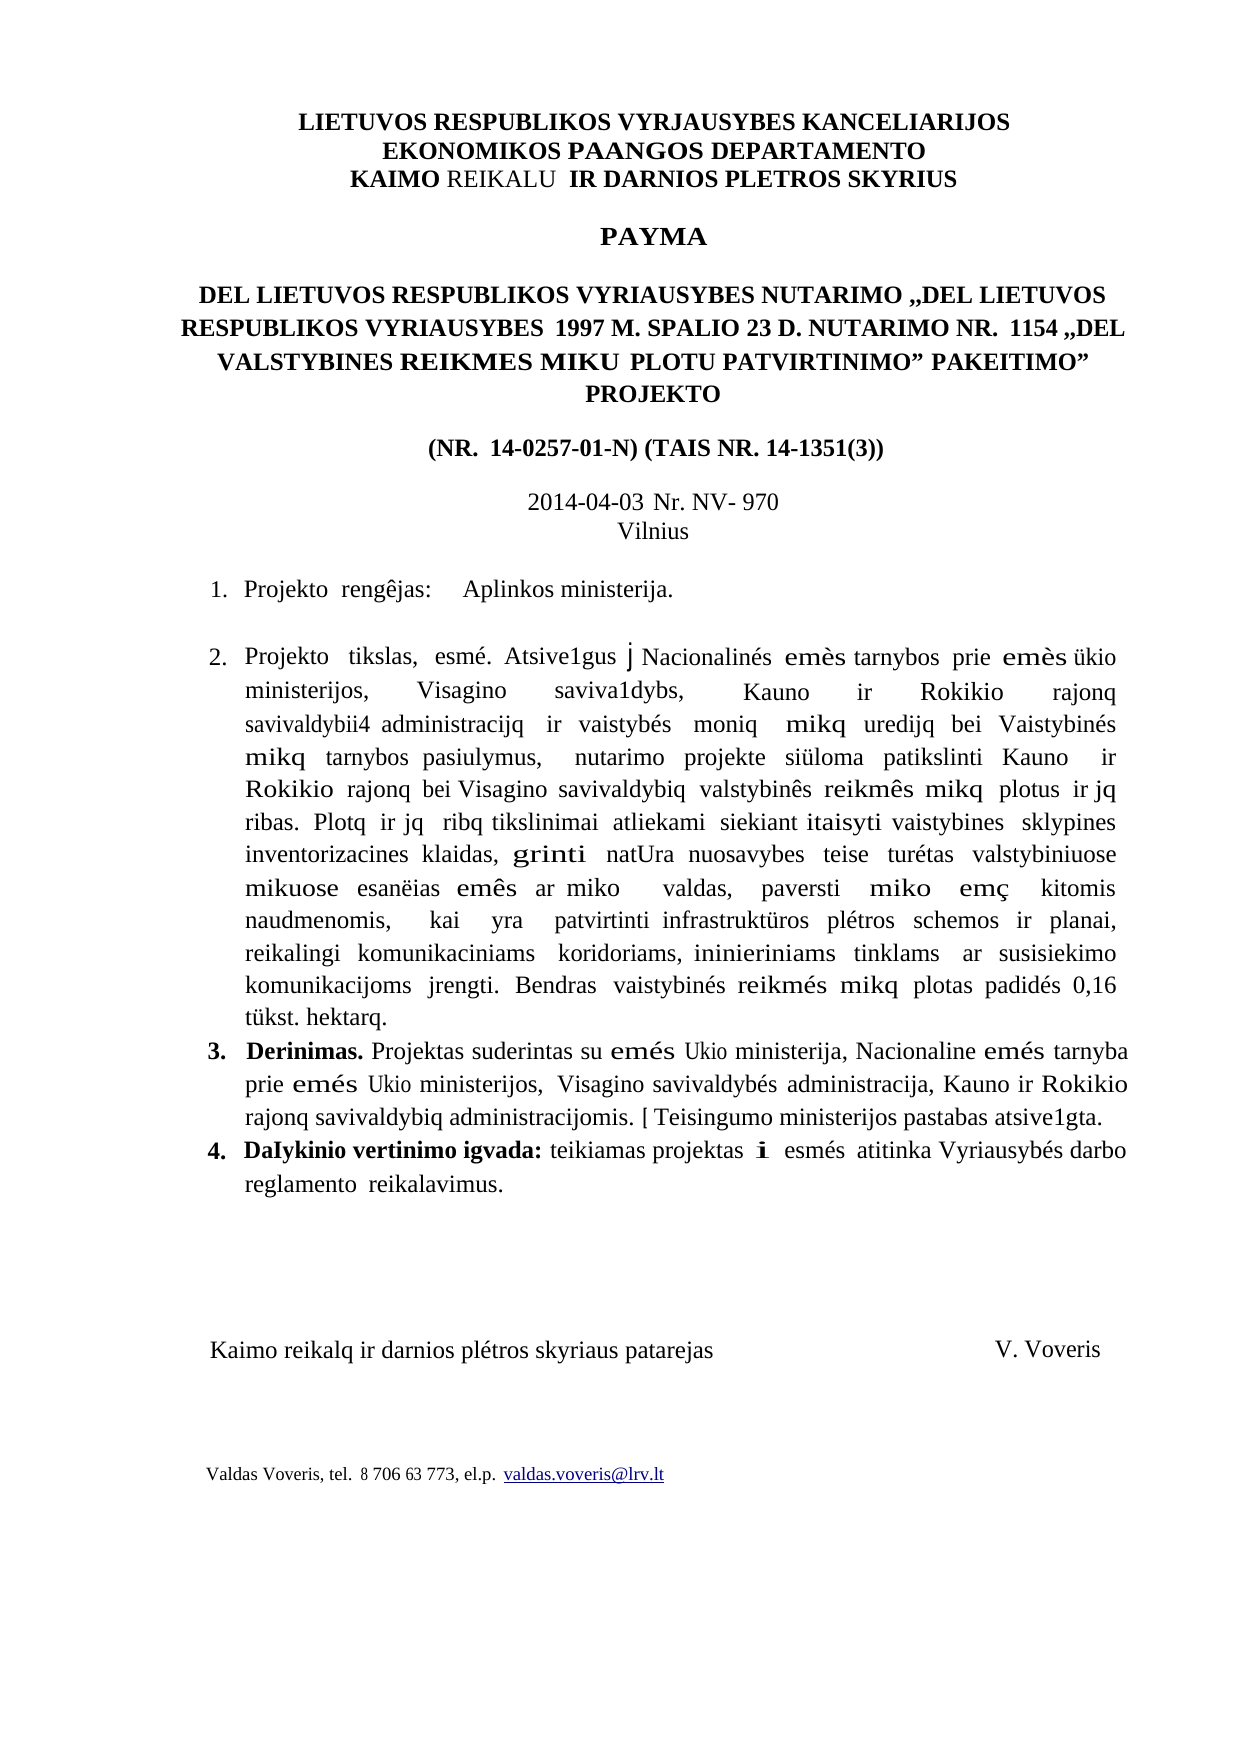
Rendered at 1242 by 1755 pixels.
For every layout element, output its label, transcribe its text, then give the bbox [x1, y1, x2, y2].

text LIETUVOS RESPUBLIKOS VYRJAUSYBES KANCELIARIJOS EKONOMIKOS PAANGOS DEPARTAMENTO [292, 108, 1016, 165]
text 3. Derinimas. Projektas suderintas su emés Ukio ministerija, Nacionaline emés tarnyba prie emés Ukio ministerijos, Visagino savivaldybés administracija, Kauno ir Rokikio rajonq savivaldybiq administracijomis. [ Teisingumo ministerijos pastabas atsive1gta. [207, 1036, 1129, 1131]
text PAYMA [594, 221, 713, 251]
text KAIMO REIKALU IR DARNIOS PLETROS SKYRIUS [343, 165, 963, 193]
text DEL LIETUVOS RESPUBLIKOS VYRIAUSYBES NUTARIMO ,,DEL LIETUVOS RESPUBLIKOS VYRIAUSYBES 1997 M. SPALIO 23 D. NUTARIMO NR. 1154 ,,DEL VALSTYBINES REIKMES MIKU PLOTU PATVIRTINIMO” PAKEITIMO” PROJEKTO [178, 281, 1126, 408]
text 2. Projekto tikslas, esmé. Atsive1gus j Nacionalinés emès tarnybos prie emès ükio ministerijos, Visagino saviva1dybs, Kauno ir Rokikio rajonq savivaldybii4 administracijq ir vaistybés moniq mikq uredijq bei Vaistybinés mikq tarnybos pasiulymus, nutarimo projekte siüloma patikslinti Kauno ir Rokikio rajonq bei Visagino savivaldybiq valstybinês reikmês mikq plotus ir jq ribas. Plotq ir jq ribq tikslinimai atliekami siekiant itaisyti vaistybines sklypines inventorizacines klaidas, grinti natUra nuosavybes teise turétas valstybiniuose mikuose esanëias emês ar miko valdas, paversti miko emç kitomis naudmenomis, kai yra patvirtinti infrastruktüros plétros schemos ir planai, reikalingi komunikaciniams koridoriams, ininieriniams tinklams ar susisiekimo komunikacijoms jrengti. Bendras vaistybinés reikmés mikq plotas padidés 0,16 tükst. hektarq. [208, 636, 1116, 1031]
text 1. Projekto rengêjas: Aplinkos ministerija. [210, 574, 1135, 603]
text 2014-04-03 Nr. NV- 970 [520, 487, 786, 516]
text Vilnius [611, 516, 695, 544]
text (NR. 14-0257-01-N) (TAIS NR. 14-1351(3)) [422, 433, 889, 462]
text Kaimo reikalq ir darnios plétros skyriaus patarejas V. Voveris [202, 1334, 1108, 1364]
text Valdas Voveris, tel. 8 706 63 773, el.p. valdas.voveris@lrv.lt [206, 1463, 1135, 1484]
text 4. DaIykinio vertinimo igvada: teikiamas projektas i esmés atitinka Vyriausybés darbo reglamento reikalavimus. [207, 1135, 1127, 1197]
